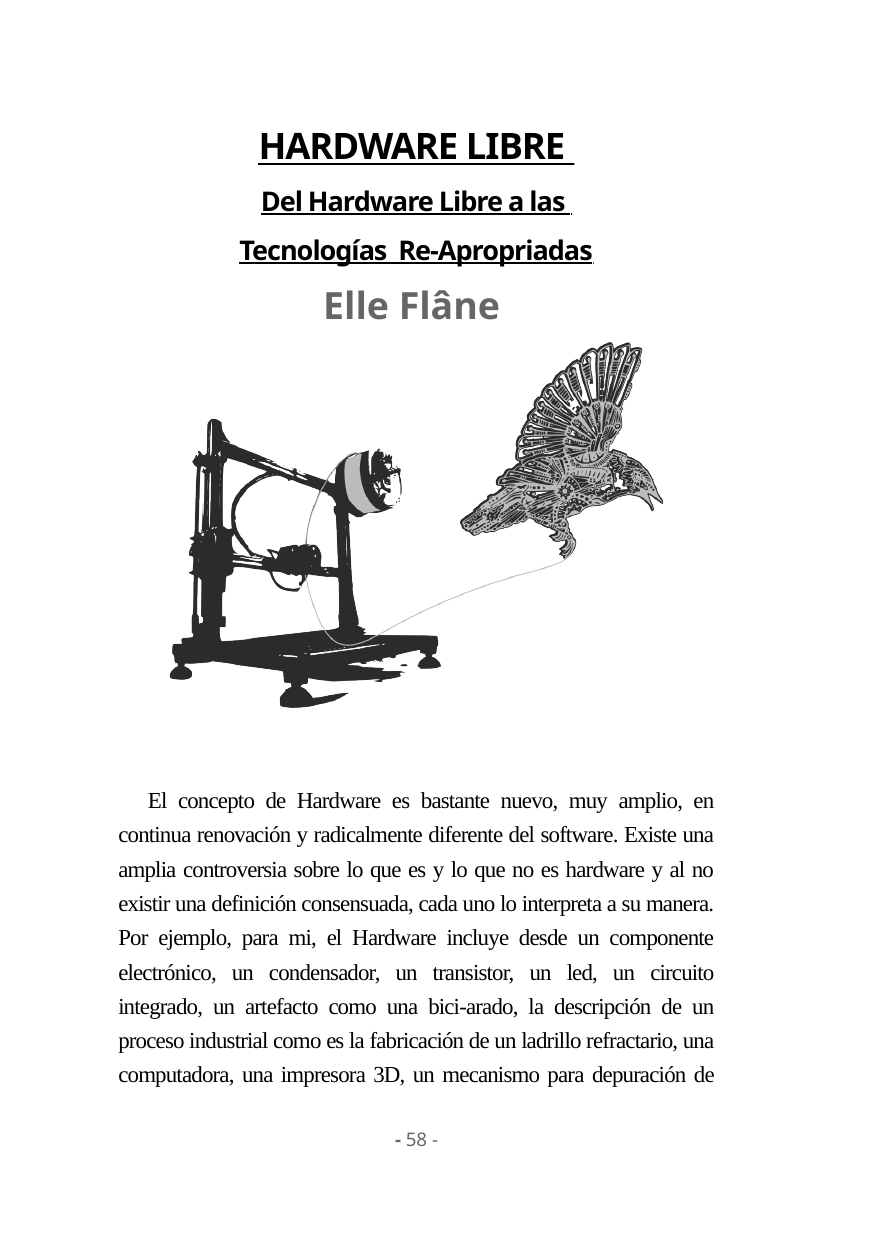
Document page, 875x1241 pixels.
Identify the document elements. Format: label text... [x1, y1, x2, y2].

text El concepto de Hardware es bastante nuevo, muy amplio, en continua renovación y radicalmente diferente del software. Existe una amplia controversia sobre lo que es y lo que no es hardware y al no existir una definición consensuada, cada uno lo interpreta a su manera. Por ejemplo, para mi, el Hardware incluye desde un componente electrónico, un condensador, un transistor, un led, un circuito integrado, un artefacto como una bici-arado, la descripción de un proceso industrial como es la fabricación de un ladrillo refractario, una computadora, una impresora 3D, un mecanismo para depuración de [118, 781, 714, 1089]
subtitle Tecnologías Re-Apropriadas [118, 231, 714, 268]
subtitle Elle Flâne [118, 279, 714, 331]
subtitle Del Hardware Libre a las [118, 182, 714, 219]
subtitle Hardware libre [118, 121, 714, 171]
